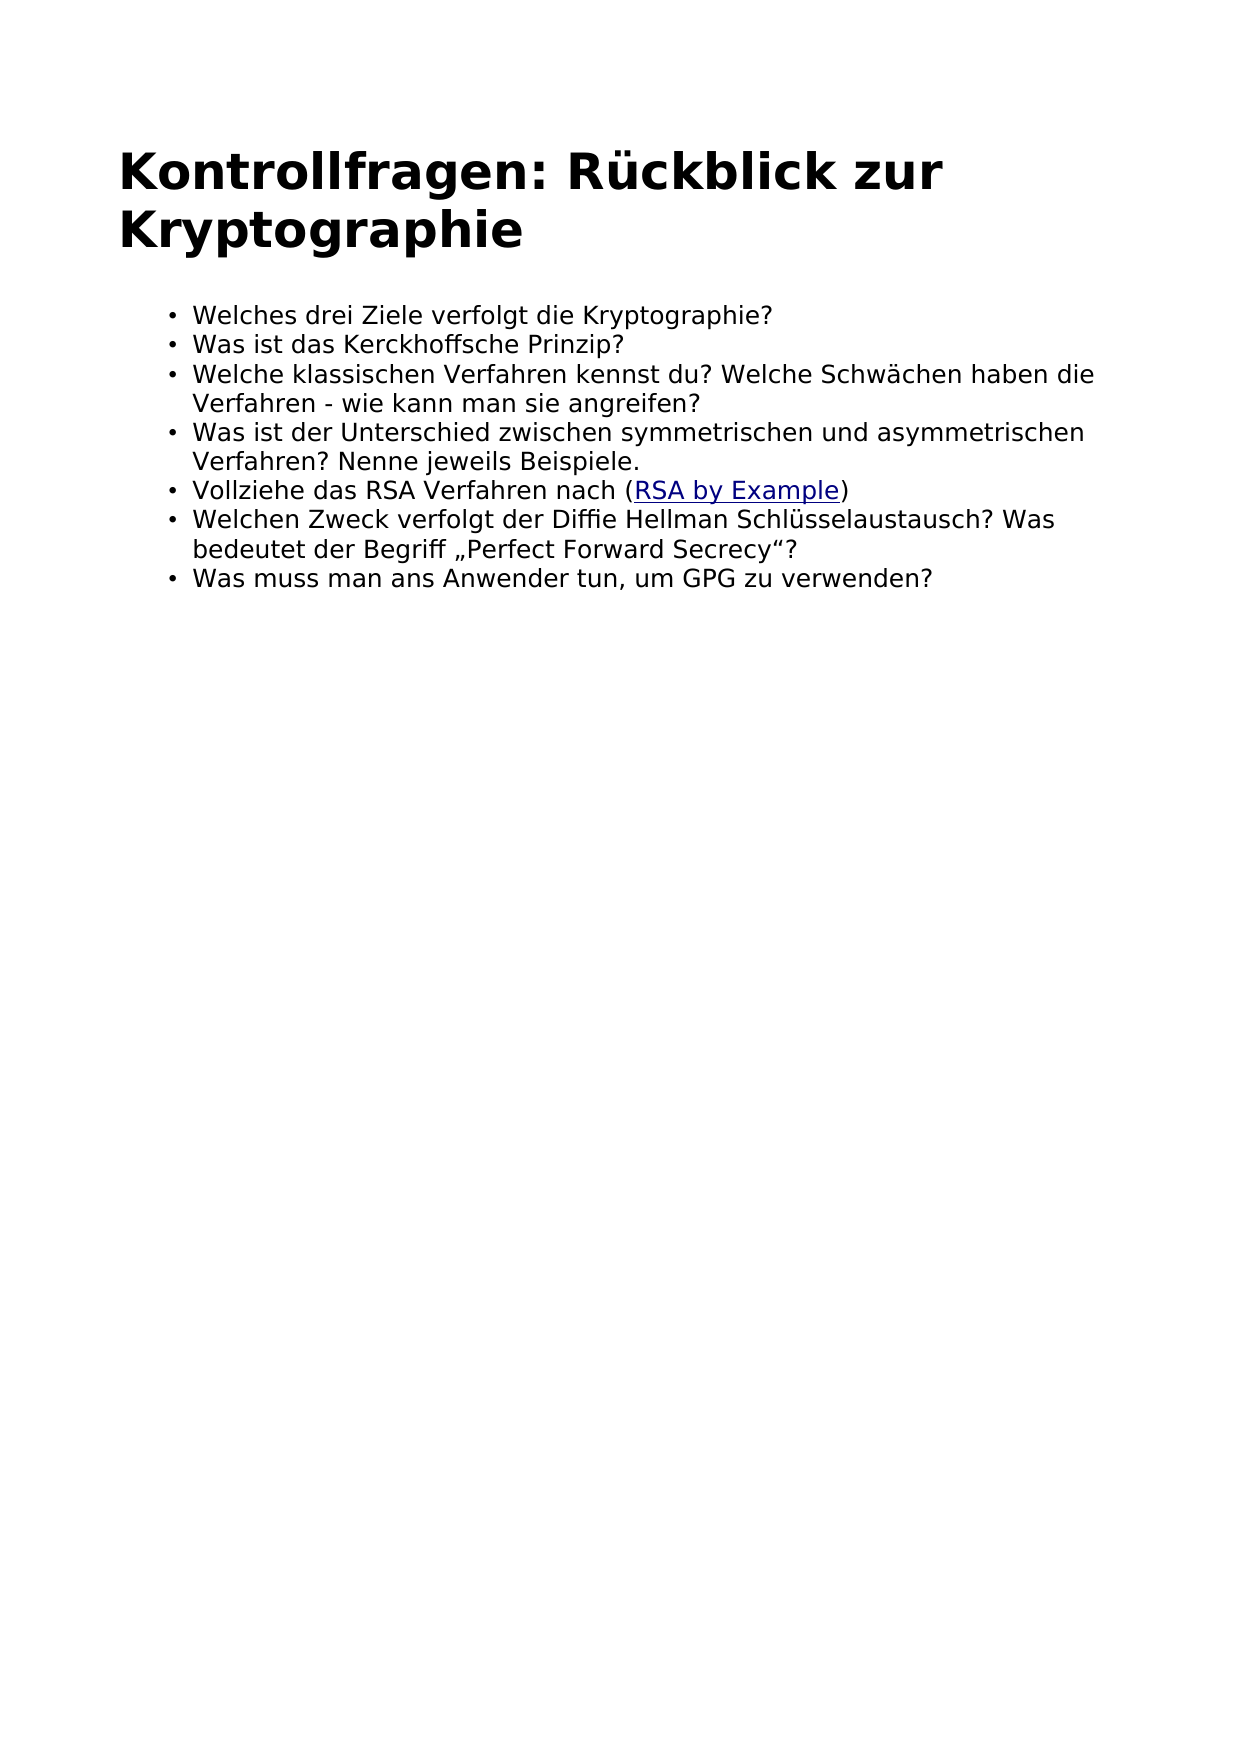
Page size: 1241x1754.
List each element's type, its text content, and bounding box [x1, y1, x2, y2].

list Was ist das Kerckhoffsche Prinzip? [177, 331, 1122, 360]
list Vollziehe das RSA Verfahren nach (RSA by Example) [177, 477, 1122, 506]
list Welchen Zweck verfolgt der Diffie Hellman Schlüsselaustausch? Was bedeutet der Begriff „Perfect Forward Secrecy“? [177, 506, 1122, 564]
list Welches drei Ziele verfolgt die Kryptographie? [177, 302, 1122, 331]
list Was muss man ans Anwender tun, um GPG zu verwenden? [177, 564, 1122, 593]
subtitle Kontrollfragen: Rückblick zur Kryptographie [118, 143, 1122, 259]
list Was ist der Unterschied zwischen symmetrischen und asymmetrischen Verfahren? Nenne jeweils Beispiele. [177, 418, 1122, 477]
list Welche klassischen Verfahren kennst du? Welche Schwächen haben die Verfahren - wie kann man sie angreifen? [177, 360, 1122, 418]
